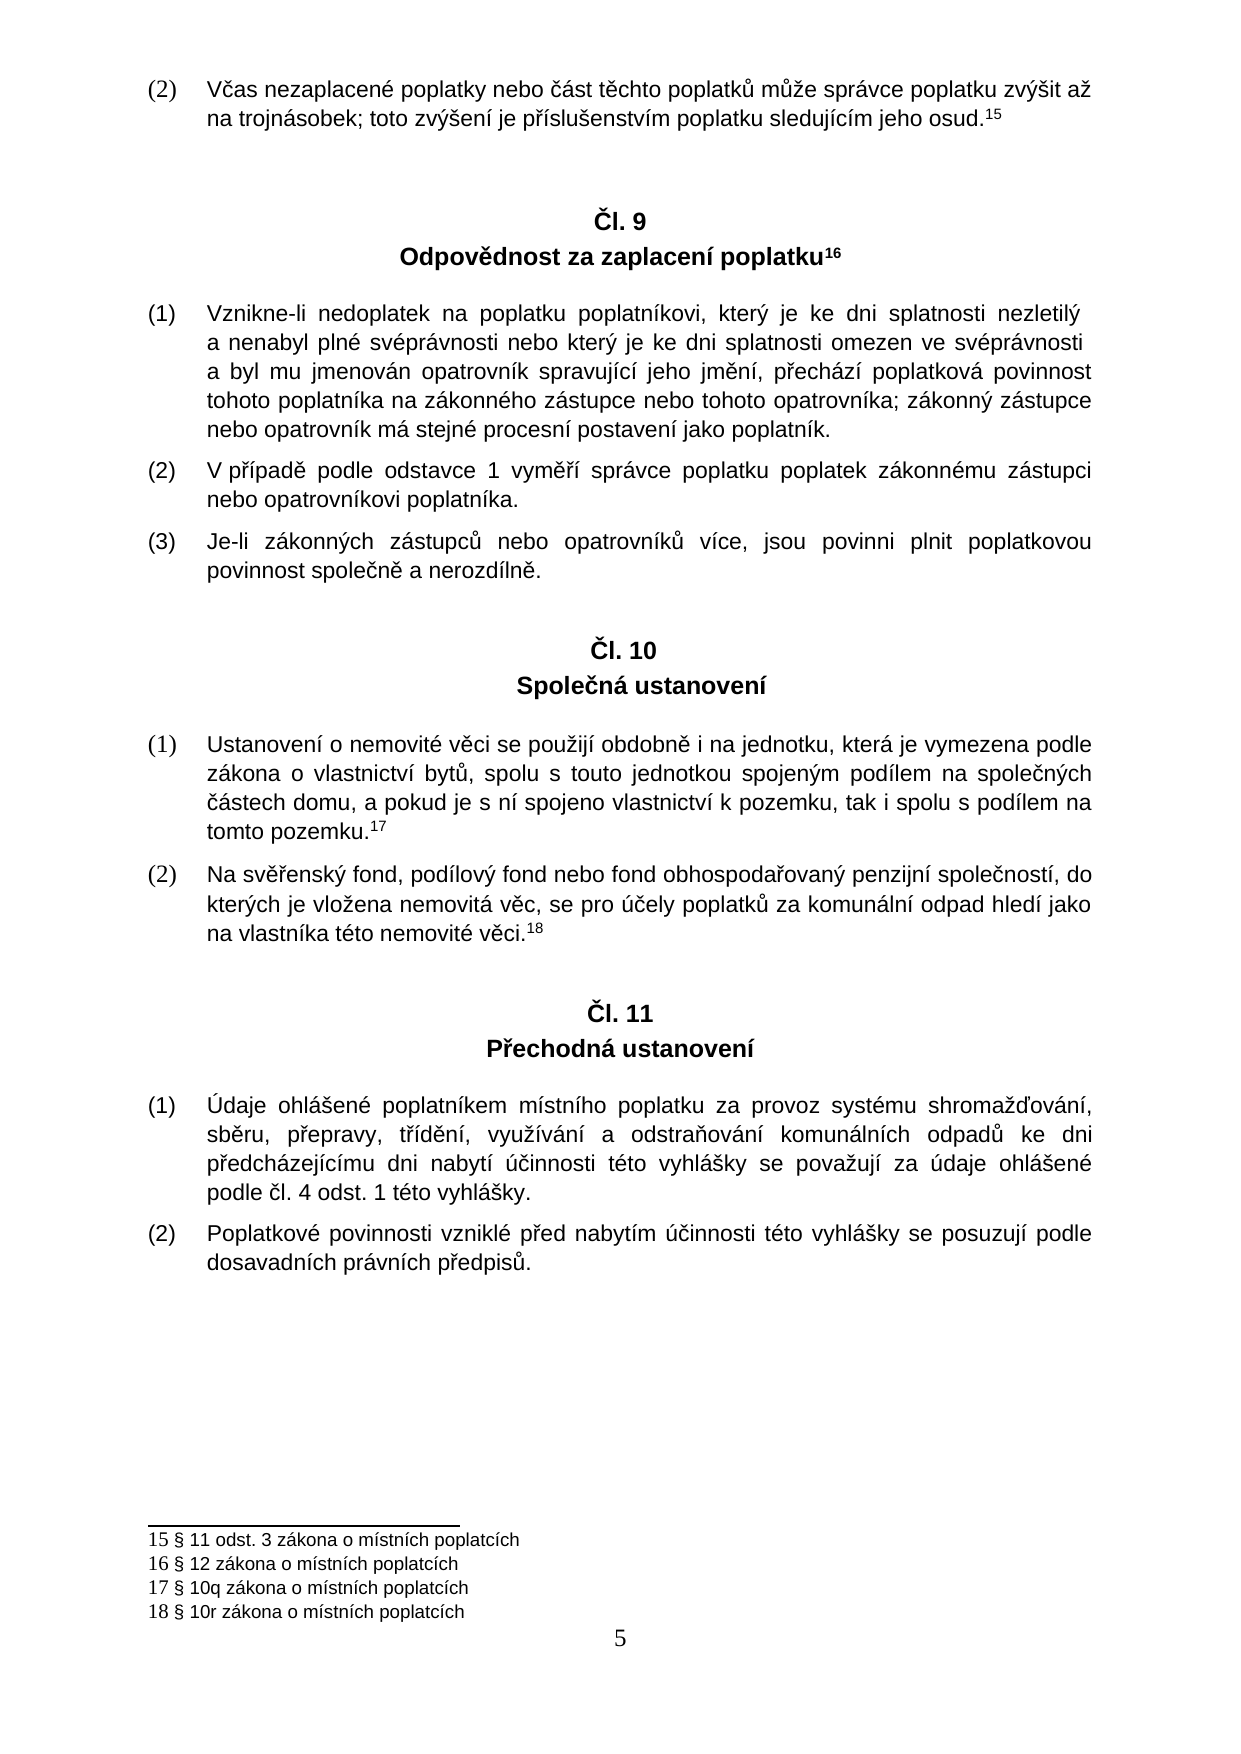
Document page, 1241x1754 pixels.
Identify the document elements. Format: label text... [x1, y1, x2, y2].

list V případě podle odstavce 1 vyměří správce poplatku poplatek zákonnému zástupci nebo opatrovníkovi poplatníka. [148, 457, 1093, 513]
text Odpovědnost za zaplacení poplatku [148, 242, 1093, 271]
list Údaje ohlášené poplatníkem místního poplatku za provoz systému shromažďování, sběru, přepravy, třídění, využívání a odstraňování komunálních odpadů ke dni předcházejícímu dni nabytí účinnosti této vyhlášky se považují za údaje ohlášené podle čl. 4 odst. 1 této vyhlášky. [148, 1092, 1093, 1205]
list Včas nezaplacené poplatky nebo část těchto poplatků může správce poplatku zvýšit až na trojnásobek; toto zvýšení je příslušenstvím poplatku sledujícím jeho osud. [148, 74, 1093, 131]
list § 10r zákona o místních poplatcích [148, 1599, 1093, 1623]
text Společná ustanovení [502, 671, 1093, 699]
list § 10q zákona o místních poplatcích [148, 1574, 1093, 1599]
list Na svěřenský fond, podílový fond nebo fond obhospodařovaný penzijní společností, do kterých je vložena nemovitá věc, se pro účely poplatků za komunální odpad hledí jako na vlastníka této nemovité věci. [148, 859, 1093, 946]
text § 12 zákona o místních poplatcích [148, 1551, 1093, 1574]
text Čl. 9 [148, 207, 1093, 236]
list Vznikne-li nedoplatek na poplatku poplatníkovi, který je ke dni splatnosti nezletilý a nenabyl plné svéprávnosti nebo který je ke dni splatnosti omezen ve svéprávnosti a byl mu jmenován opatrovník spravující jeho jmění, přechází poplatková povinnost tohoto poplatníka na zákonného zástupce nebo tohoto opatrovníka; zákonný zástupce nebo opatrovník má stejné procesní postavení jako poplatník. [148, 300, 1093, 442]
list Je-li zákonných zástupců nebo opatrovníků více, jsou povinni plnit poplatkovou povinnost společně a nerozdílně. [148, 528, 1093, 583]
list § 11 odst. 3 zákona o místních poplatcích [148, 1526, 1093, 1551]
list Poplatkové povinnosti vzniklé před nabytím účinnosti této vyhlášky se posuzují podle dosavadních právních předpisů. [148, 1220, 1093, 1275]
text Čl. 10 [516, 636, 1093, 664]
text Přechodná ustanovení [148, 1034, 1093, 1062]
list Ustanovení o nemovité věci se použijí obdobně i na jednotku, která je vymezena podle zákona o vlastnictví bytů, spolu s touto jednotkou spojeným podílem na společných částech domu, a pokud je s ní spojeno vlastnictví k pozemku, tak i spolu s podílem na tomto pozemku. [148, 729, 1093, 844]
text Čl. 11 [148, 999, 1093, 1027]
